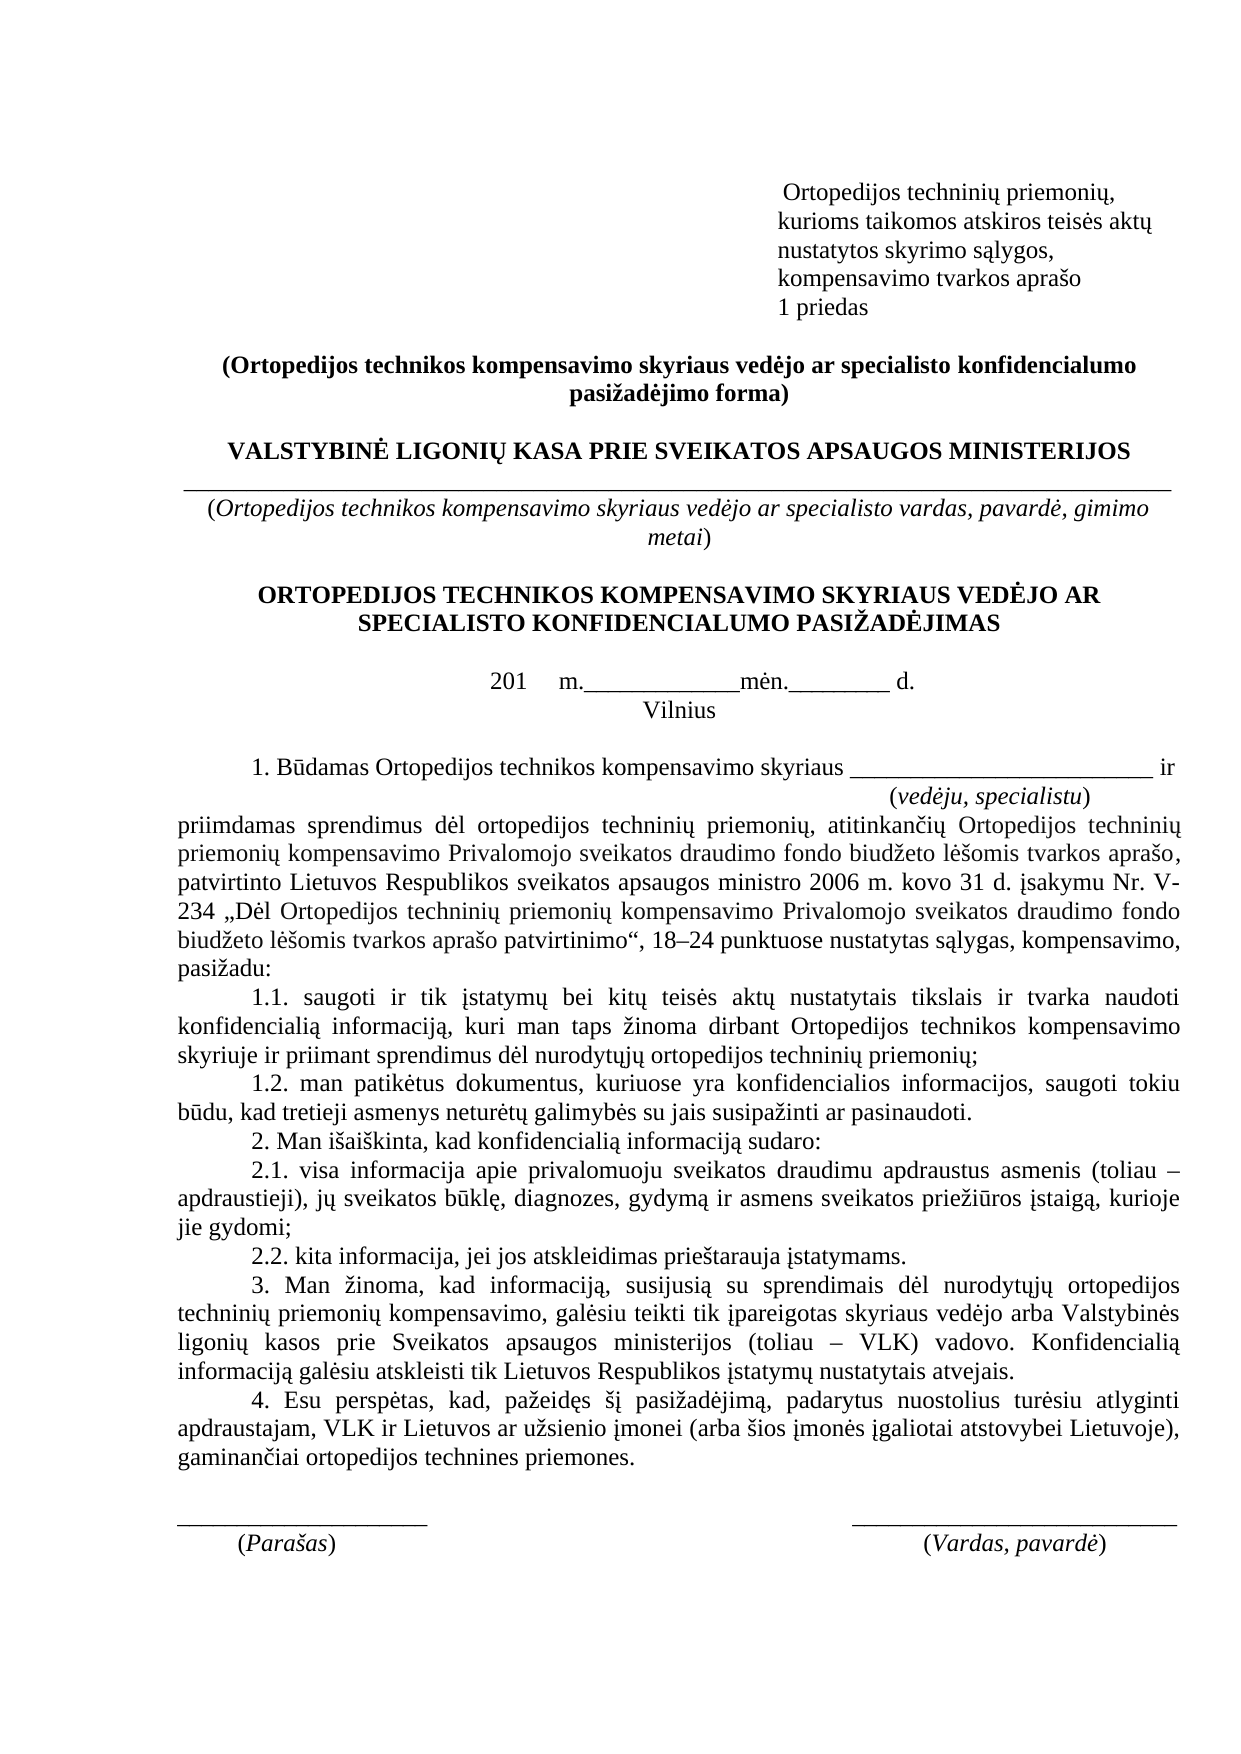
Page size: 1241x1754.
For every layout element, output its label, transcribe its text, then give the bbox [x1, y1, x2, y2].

text 4. Esu perspėtas, kad, pažeidęs šį pasižadėjimą, padarytus nuostolius turėsiu atlyginti apdraustajam, VLK ir Lietuvos ar užsienio įmonei (arba šios įmonės įgaliotai atstovybei Lietuvoje), gaminančiai ortopedijos technines priemones. [177, 1385, 1181, 1471]
text 2.2. kita informacija, jei jos atskleidimas prieštarauja įstatymams. [177, 1241, 1181, 1270]
text 1. Būdamas Ortopedijos technikos kompensavimo skyriaus ir [177, 752, 1181, 781]
text VALSTYBINĖ LIGONIŲ KASA PRIE SVEIKATOS APSAUGOS MINISTERIJOS [177, 436, 1181, 465]
text ORTOPEDIJOS TECHNIKOS KOMPENSAVIMO SKYRIAUS VEDĖJO AR SPECIALISTO KONFIDENCIALUMO PASIŽADĖJIMAS [177, 580, 1181, 637]
text priimdamas sprendimus dėl ortopedijos techninių priemonių, atitinkančių Ortopedijos techninių priemonių kompensavimo Privalomojo sveikatos draudimo fondo biudžeto lėšomis tvarkos aprašo, patvirtinto Lietuvos Respublikos sveikatos apsaugos ministro 2006 m. kovo 31 d. įsakymu Nr. V-234 „Dėl Ortopedijos techninių priemonių kompensavimo Privalomojo sveikatos draudimo fondo biudžeto lėšomis tvarkos aprašo patvirtinimo“, 18–24 punktuose nustatytas sąlygas, kompensavimo, pasižadu: [177, 810, 1181, 982]
text (vedėju, specialistu) [177, 781, 1181, 810]
text kompensavimo tvarkos aprašo [777, 263, 1181, 292]
text (Parašas) (Vardas, pavardė) [177, 1528, 1181, 1557]
text (Ortopedijos technikos kompensavimo skyriaus vedėjo ar specialisto vardas, pavardė, gimimo metai) [177, 493, 1181, 551]
text (Ortopedijos technikos kompensavimo skyriaus vedėjo ar specialisto konfidencialumo pasižadėjimo forma) [177, 350, 1181, 407]
text Vilnius [177, 695, 1181, 723]
text 2.1. visa informacija apie privalomuoju sveikatos draudimu apdraustus asmenis (toliau – apdraustieji), jų sveikatos būklę, diagnozes, gydymą ir asmens sveikatos priežiūros įstaigą, kurioje jie gydomi; [177, 1155, 1181, 1241]
text 201 m. mėn. d. [177, 666, 1181, 695]
text kurioms taikomos atskiros teisės aktų [777, 206, 1181, 235]
text 1.1. saugoti ir tik įstatymų bei kitų teisės aktų nustatytais tikslais ir tvarka naudoti konfidencialią informaciją, kuri man taps žinoma dirbant Ortopedijos technikos kompensavimo skyriuje ir priimant sprendimus dėl nurodytųjų ortopedijos techninių priemonių; [177, 982, 1181, 1068]
text 3. Man žinoma, kad informaciją, susijusią su sprendimais dėl nurodytųjų ortopedijos techninių priemonių kompensavimo, galėsiu teikti tik įpareigotas skyriaus vedėjo arba Valstybinės ligonių kasos prie Sveikatos apsaugos ministerijos (toliau – VLK) vadovo. Konfidencialią informaciją galėsiu atskleisti tik Lietuvos Respublikos įstatymų nustatytais atvejais. [177, 1270, 1181, 1385]
text 2. Man išaiškinta, kad konfidencialią informaciją sudaro: [177, 1126, 1181, 1155]
text 1 priedas [709, 292, 1181, 321]
text _______________________________________________________________________________ [177, 465, 1181, 493]
text nustatytos skyrimo sąlygos, [777, 235, 1181, 263]
text 1.2. man patikėtus dokumentus, kuriuose yra konfidencialios informacijos, saugoti tokiu būdu, kad tretieji asmenys neturėtų galimybės su jais susipažinti ar pasinaudoti. [177, 1068, 1181, 1126]
text Ortopedijos techninių priemonių, [783, 177, 1181, 206]
